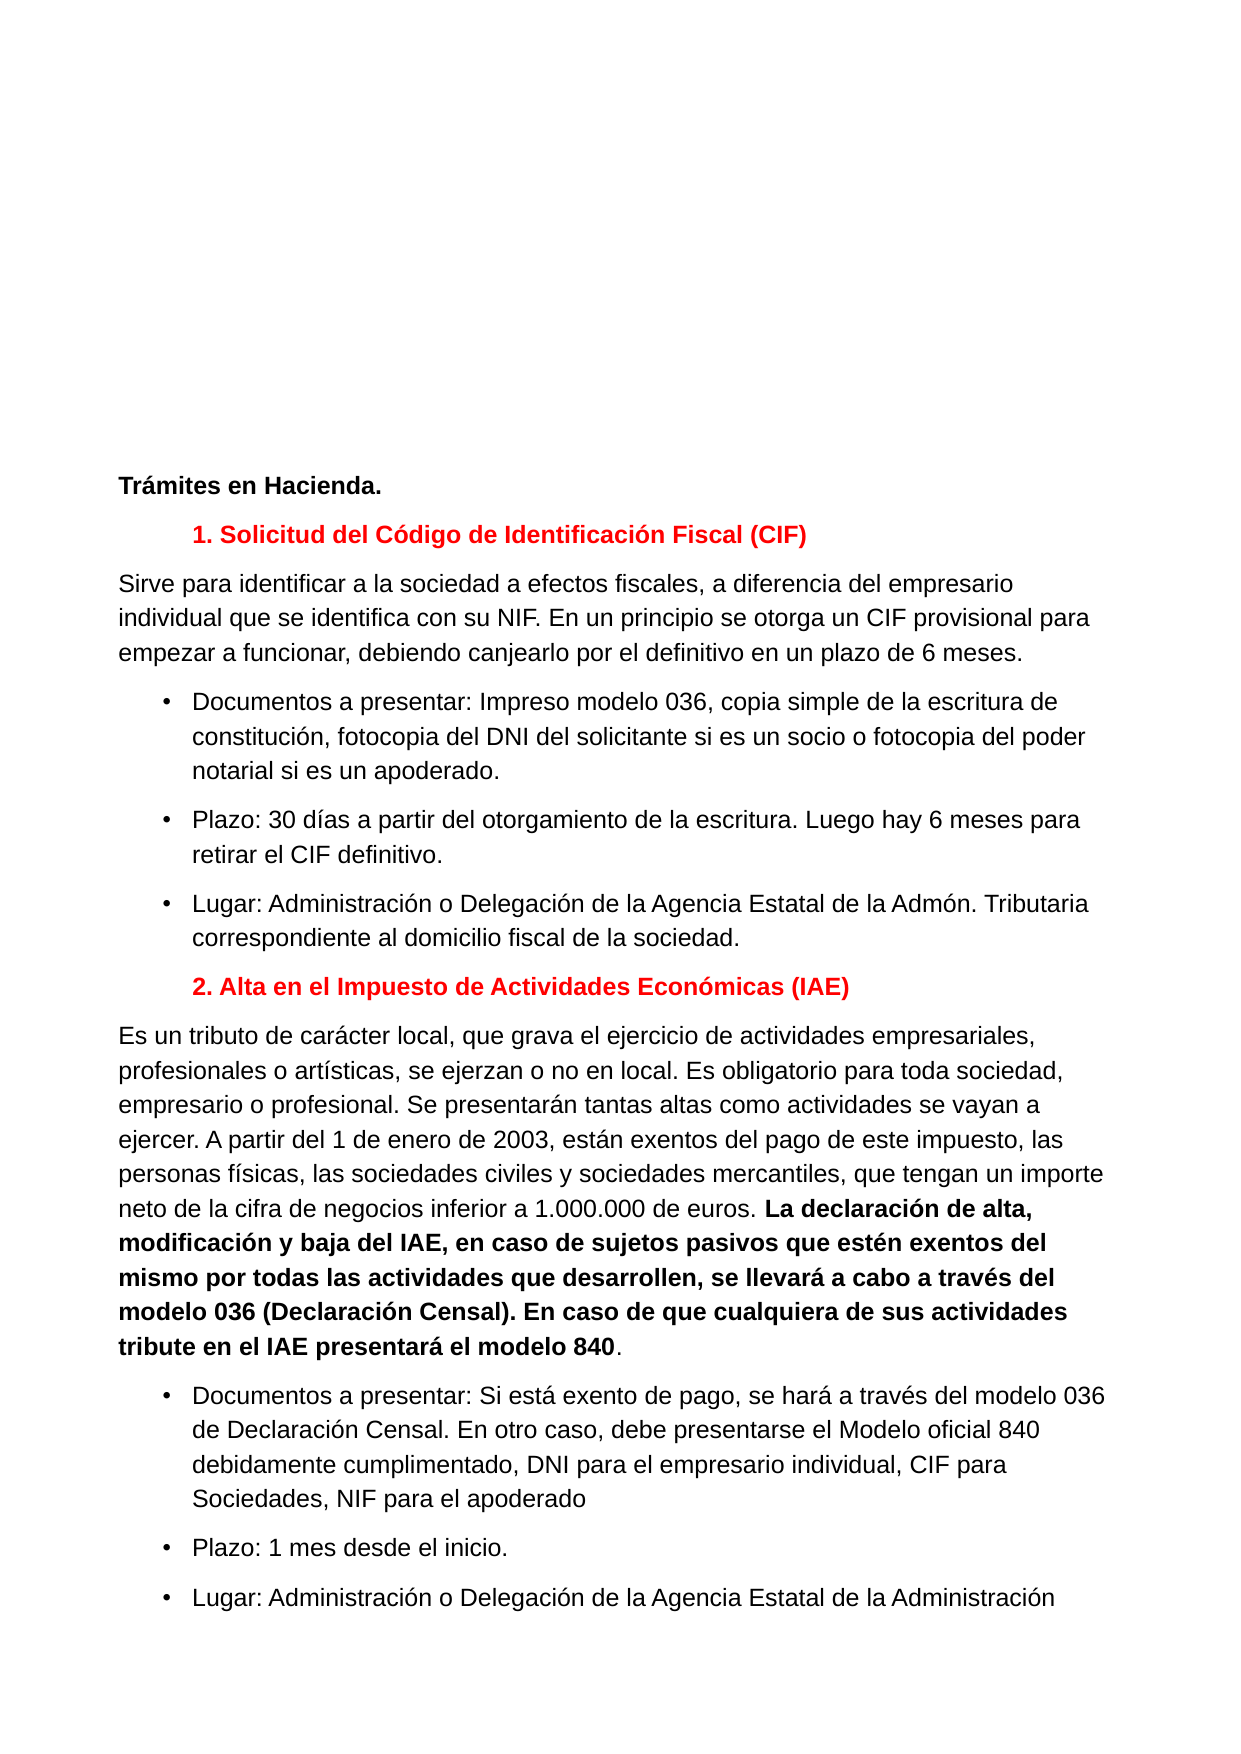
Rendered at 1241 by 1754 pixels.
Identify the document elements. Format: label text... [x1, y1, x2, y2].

text Trámites en Hacienda. [118, 471, 1122, 499]
list Lugar: Administración o Delegación de la Agencia Estatal de la Administración [162, 1582, 1122, 1611]
list Plazo: 30 días a partir del otorgamiento de la escritura. Luego hay 6 meses para retirar el CIF definitivo. [162, 805, 1122, 868]
list Documentos a presentar: Si está exento de pago, se hará a través del modelo 036 de Declaración Censal. En otro caso, debe presentarse el Modelo oficial 840 debidamente cumplimentado, DNI para el empresario individual, CIF para Sociedades, NIF para el apoderado [162, 1381, 1122, 1513]
text Sirve para identificar a la sociedad a efectos fiscales, a diferencia del empresario individual que se identifica con su NIF. En un principio se otorga un CIF provisional para empezar a funcionar, debiendo canjearlo por el definitivo en un plazo de 6 meses. [118, 569, 1122, 667]
text 1. Solicitud del Código de Identificación Fiscal (CIF) [192, 520, 1122, 548]
list Plazo: 1 mes desde el inicio. [162, 1533, 1122, 1562]
list Lugar: Administración o Delegación de la Agencia Estatal de la Admón. Tributaria correspondiente al domicilio fiscal de la sociedad. [162, 889, 1122, 952]
text Es un tributo de carácter local, que grava el ejercicio de actividades empresariales, profesionales o artísticas, se ejerzan o no en local. Es obligatorio para toda sociedad, empresario o profesional. Se presentarán tantas altas como actividades se vayan a ejercer. A partir del 1 de enero de 2003, están exentos del pago de este impuesto, las personas físicas, las sociedades civiles y sociedades mercantiles, que tengan un importe neto de la cifra de negocios inferior a 1.000.000 de euros. La declaración de alta, modificación y baja del IAE, en caso de sujetos pasivos que estén exentos del mismo por todas las actividades que desarrollen, se llevará a cabo a través del modelo 036 (Declaración Censal). En caso de que cualquiera de sus actividades tribute en el IAE presentará el modelo 840. [118, 1021, 1122, 1360]
text 2. Alta en el Impuesto de Actividades Económicas (IAE) [192, 972, 1122, 1001]
list Documentos a presentar: Impreso modelo 036, copia simple de la escritura de constitución, fotocopia del DNI del solicitante si es un socio o fotocopia del poder notarial si es un apoderado. [162, 687, 1122, 785]
